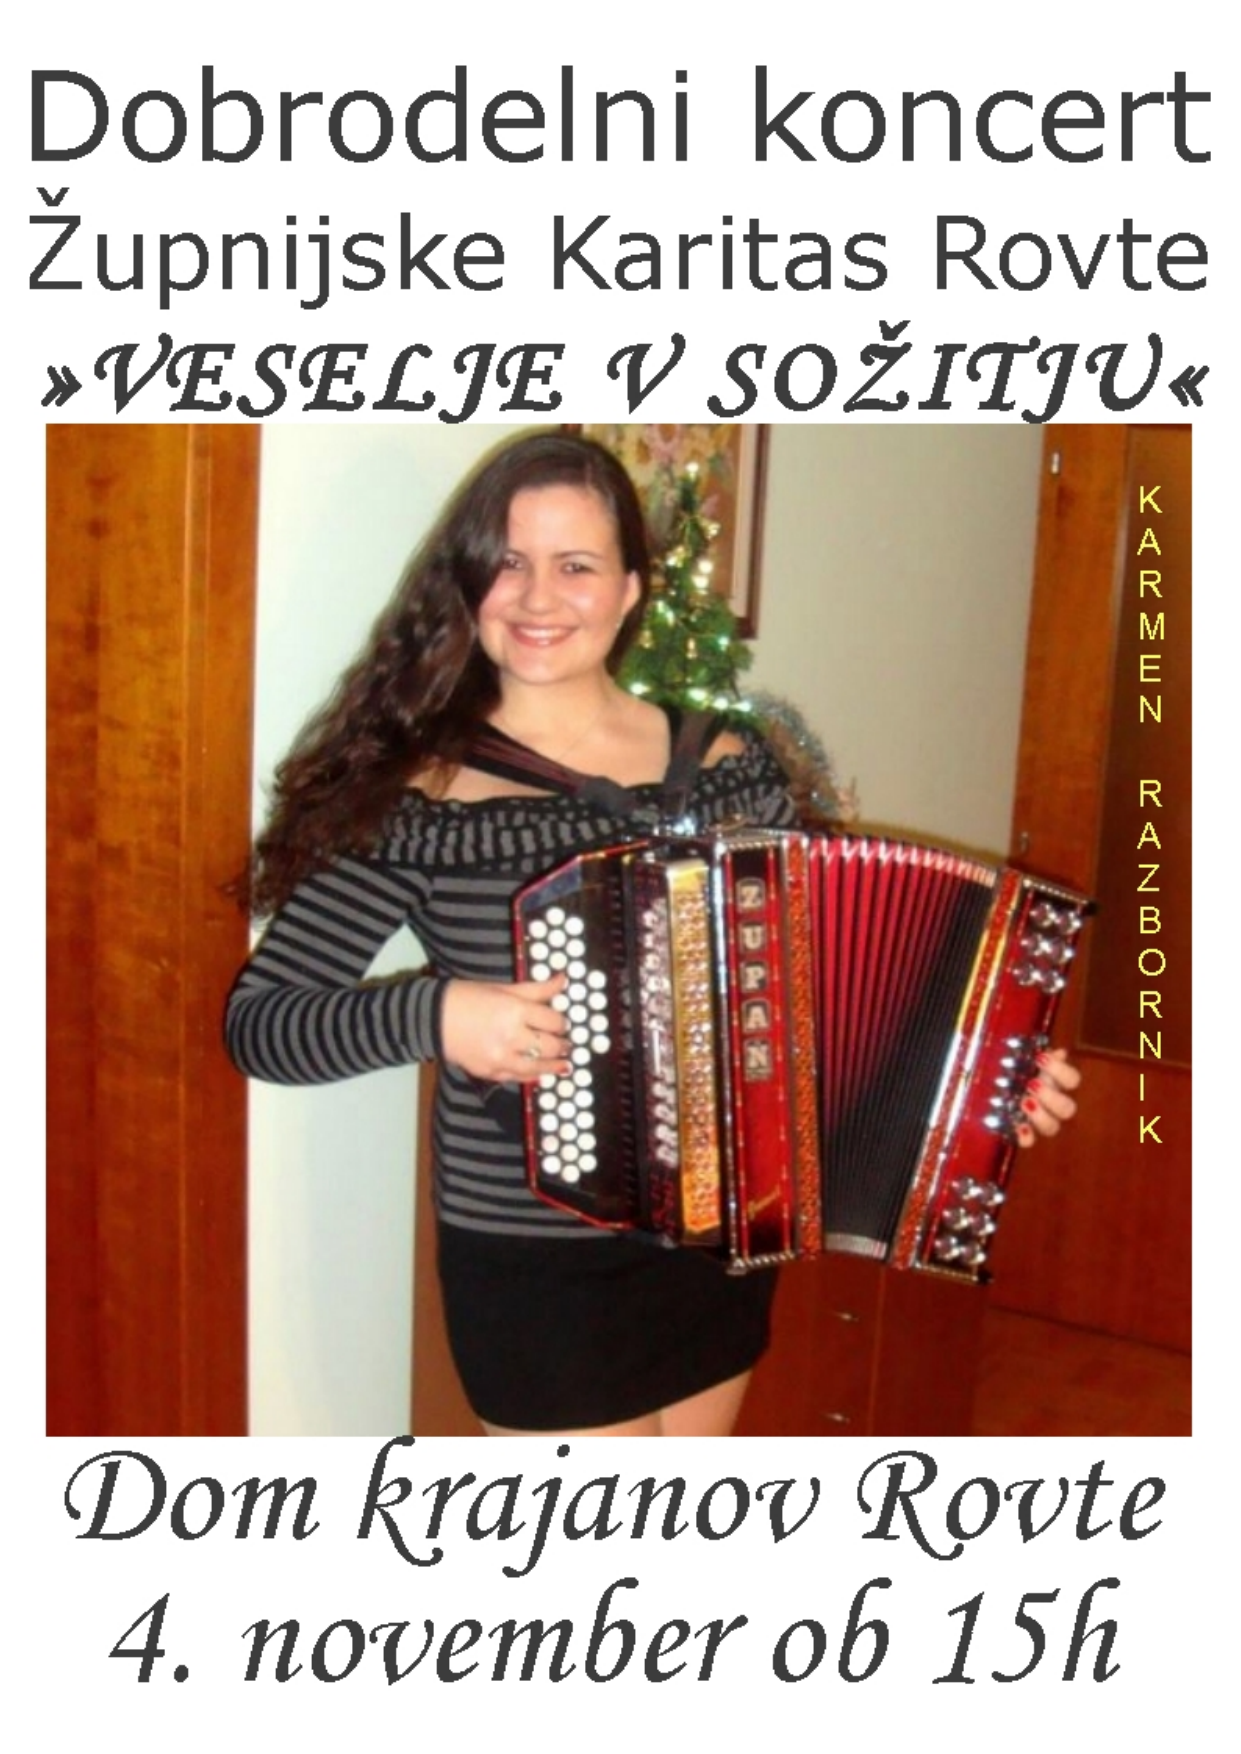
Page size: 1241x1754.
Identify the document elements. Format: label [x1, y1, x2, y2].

picture [29, 59, 1211, 1695]
